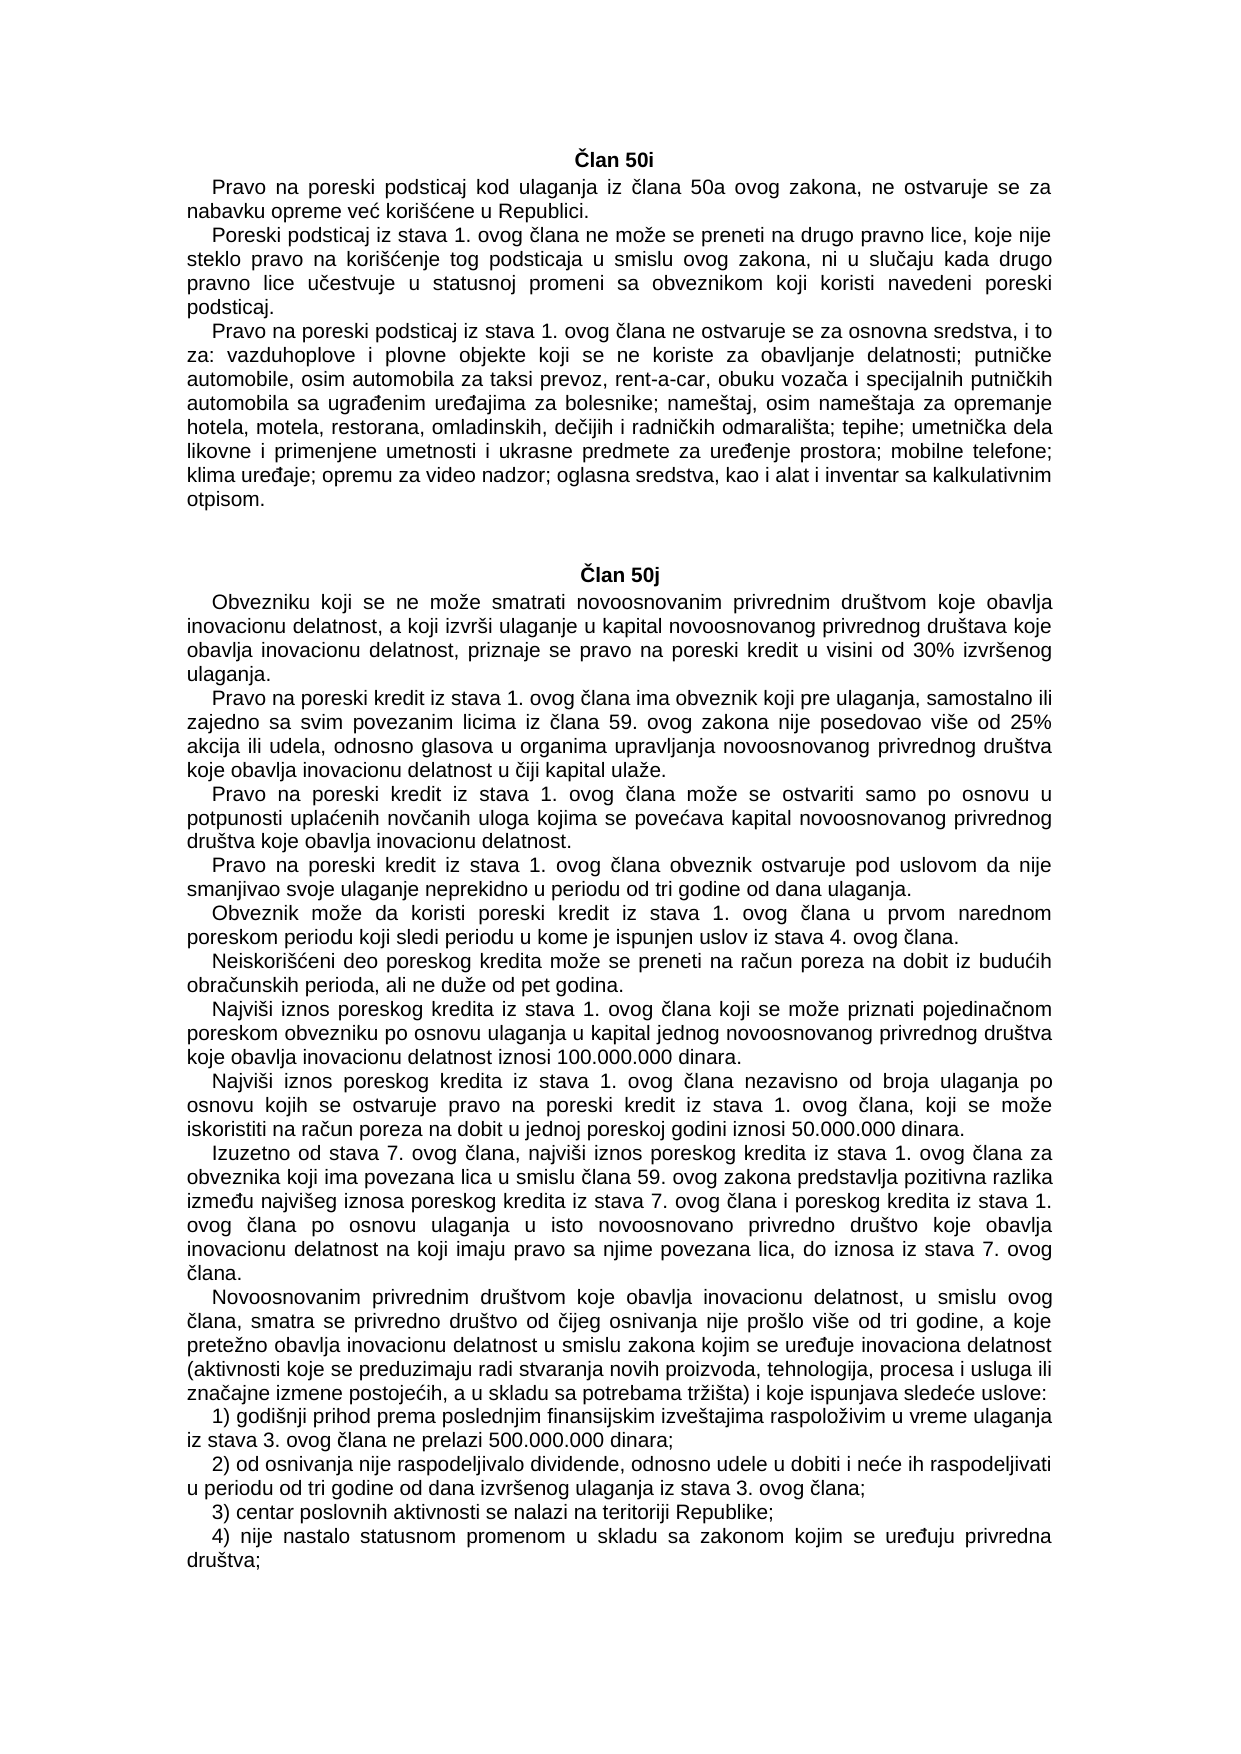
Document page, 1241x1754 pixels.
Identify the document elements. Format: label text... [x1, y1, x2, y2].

text 4) nije nastalo statusnom promenom u skladu sa zakonom kojim se uređuju privredna društva; [187, 1524, 1053, 1572]
text Pravo na poreski kredit iz stava 1. ovog člana može se ostvariti samo po osnovu u potpunosti uplaćenih novčanih uloga kojima se povećava kapital novoosnovanog privrednog društva koje obavlja inovacionu delatnost. [187, 781, 1053, 853]
text Najviši iznos poreskog kredita iz stava 1. ovog člana nezavisno od broja ulaganja po osnovu kojih se ostvaruje pravo na poreski kredit iz stava 1. ovog člana, koji se može iskoristiti na račun poreza na dobit u jednoj poreskoj godini iznosi 50.000.000 dinara. [187, 1069, 1053, 1141]
text Pravo na poreski podsticaj iz stava 1. ovog člana ne ostvaruje se za osnovna sredstva, i to za: vazduhoplove i plovne objekte koji se ne koriste za obavljanje delatnosti; putničke automobile, osim automobila za taksi prevoz, rent-a-car, obuku vozača i specijalnih putničkih automobila sa ugrađenim uređajima za bolesnike; nameštaj, osim nameštaja za opremanje hotela, motela, restorana, omladinskih, dečijih i radničkih odmarališta; tepihe; umetnička dela likovne i primenjene umetnosti i ukrasne predmete za uređenje prostora; mobilne telefone; klima uređaje; opremu za video nadzor; oglasna sredstva, kao i alat i inventar sa kalkulativnim otpisom. [187, 319, 1053, 534]
text Novoosnovanim privrednim društvom koje obavlja inovacionu delatnost, u smislu ovog člana, smatra se privredno društvo od čijeg osnivanja nije prošlo više od tri godine, a koje pretežno obavlja inovacionu delatnost u smislu zakona kojim se uređuje inovaciona delatnost (aktivnosti koje se preduzimaju radi stvaranja novih proizvoda, tehnologija, procesa i usluga ili značajne izmene postojećih, a u skladu sa potrebama tržišta) i koje ispunjava sledeće uslove: [187, 1284, 1053, 1404]
text Obveznik može da koristi poreski kredit iz stava 1. ovog člana u prvom narednom poreskom periodu koji sledi periodu u kome je ispunjen uslov iz stava 4. ovog člana. [187, 901, 1053, 949]
text Pravo na poreski kredit iz stava 1. ovog člana obveznik ostvaruje pod uslovom da nije smanjivao svoje ulaganje neprekidno u periodu od tri godine od dana ulaganja. [187, 853, 1053, 901]
text 2) od osnivanja nije raspodeljivalo dividende, odnosno udele u dobiti i neće ih raspodeljivati u periodu od tri godine od dana izvršenog ulaganja iz stava 3. ovog člana; [187, 1452, 1053, 1500]
text Član 50i ﻿ [148, 148, 1093, 172]
text Pravo na poreski podsticaj kod ulaganja iz člana 50a ovog zakona, ne ostvaruje se za nabavku opreme već korišćene u Republici. [187, 175, 1053, 223]
text Član 50j [148, 563, 1093, 587]
text Neiskorišćeni deo poreskog kredita može se preneti na račun poreza na dobit iz budućih obračunskih perioda, ali ne duže od pet godina. [187, 949, 1053, 997]
text 3) centar poslovnih aktivnosti se nalazi na teritoriji Republike; [187, 1500, 1053, 1524]
text Poreski podsticaj iz stava 1. ovog člana ne može se preneti na drugo pravno lice, koje nije steklo pravo na korišćenje tog podsticaja u smislu ovog zakona, ni u slučaju kada drugo pravno lice učestvuje u statusnoj promeni sa obveznikom koji koristi navedeni poreski podsticaj. [187, 223, 1053, 319]
text Izuzetno od stava 7. ovog člana, najviši iznos poreskog kredita iz stava 1. ovog člana za obveznika koji ima povezana lica u smislu člana 59. ovog zakona predstavlja pozitivna razlika između najvišeg iznosa poreskog kredita iz stava 7. ovog člana i poreskog kredita iz stava 1. ovog člana po osnovu ulaganja u isto novoosnovano privredno društvo koje obavlja inovacionu delatnost na koji imaju pravo sa njime povezana lica, do iznosa iz stava 7. ovog člana. [187, 1141, 1053, 1284]
text Obvezniku koji se ne može smatrati novoosnovanim privrednim društvom koje obavlja inovacionu delatnost, a koji izvrši ulaganje u kapital novoosnovanog privrednog društava koje obavlja inovacionu delatnost, priznaje se pravo na poreski kredit u visini od 30% izvršenog ulaganja. [187, 590, 1053, 686]
text Pravo na poreski kredit iz stava 1. ovog člana ima obveznik koji pre ulaganja, samostalno ili zajedno sa svim povezanim licima iz člana 59. ovog zakona nije posedovao više od 25% akcija ili udela, odnosno glasova u organima upravljanja novoosnovanog privrednog društva koje obavlja inovacionu delatnost u čiji kapital ulaže. [187, 686, 1053, 781]
text Najviši iznos poreskog kredita iz stava 1. ovog člana koji se može priznati pojedinačnom poreskom obvezniku po osnovu ulaganja u kapital jednog novoosnovanog privrednog društva koje obavlja inovacionu delatnost iznosi 100.000.000 dinara. [187, 997, 1053, 1069]
text 1) godišnji prihod prema poslednjim finansijskim izveštajima raspoloživim u vreme ulaganja iz stava 3. ovog člana ne prelazi 500.000.000 dinara; [187, 1404, 1053, 1452]
